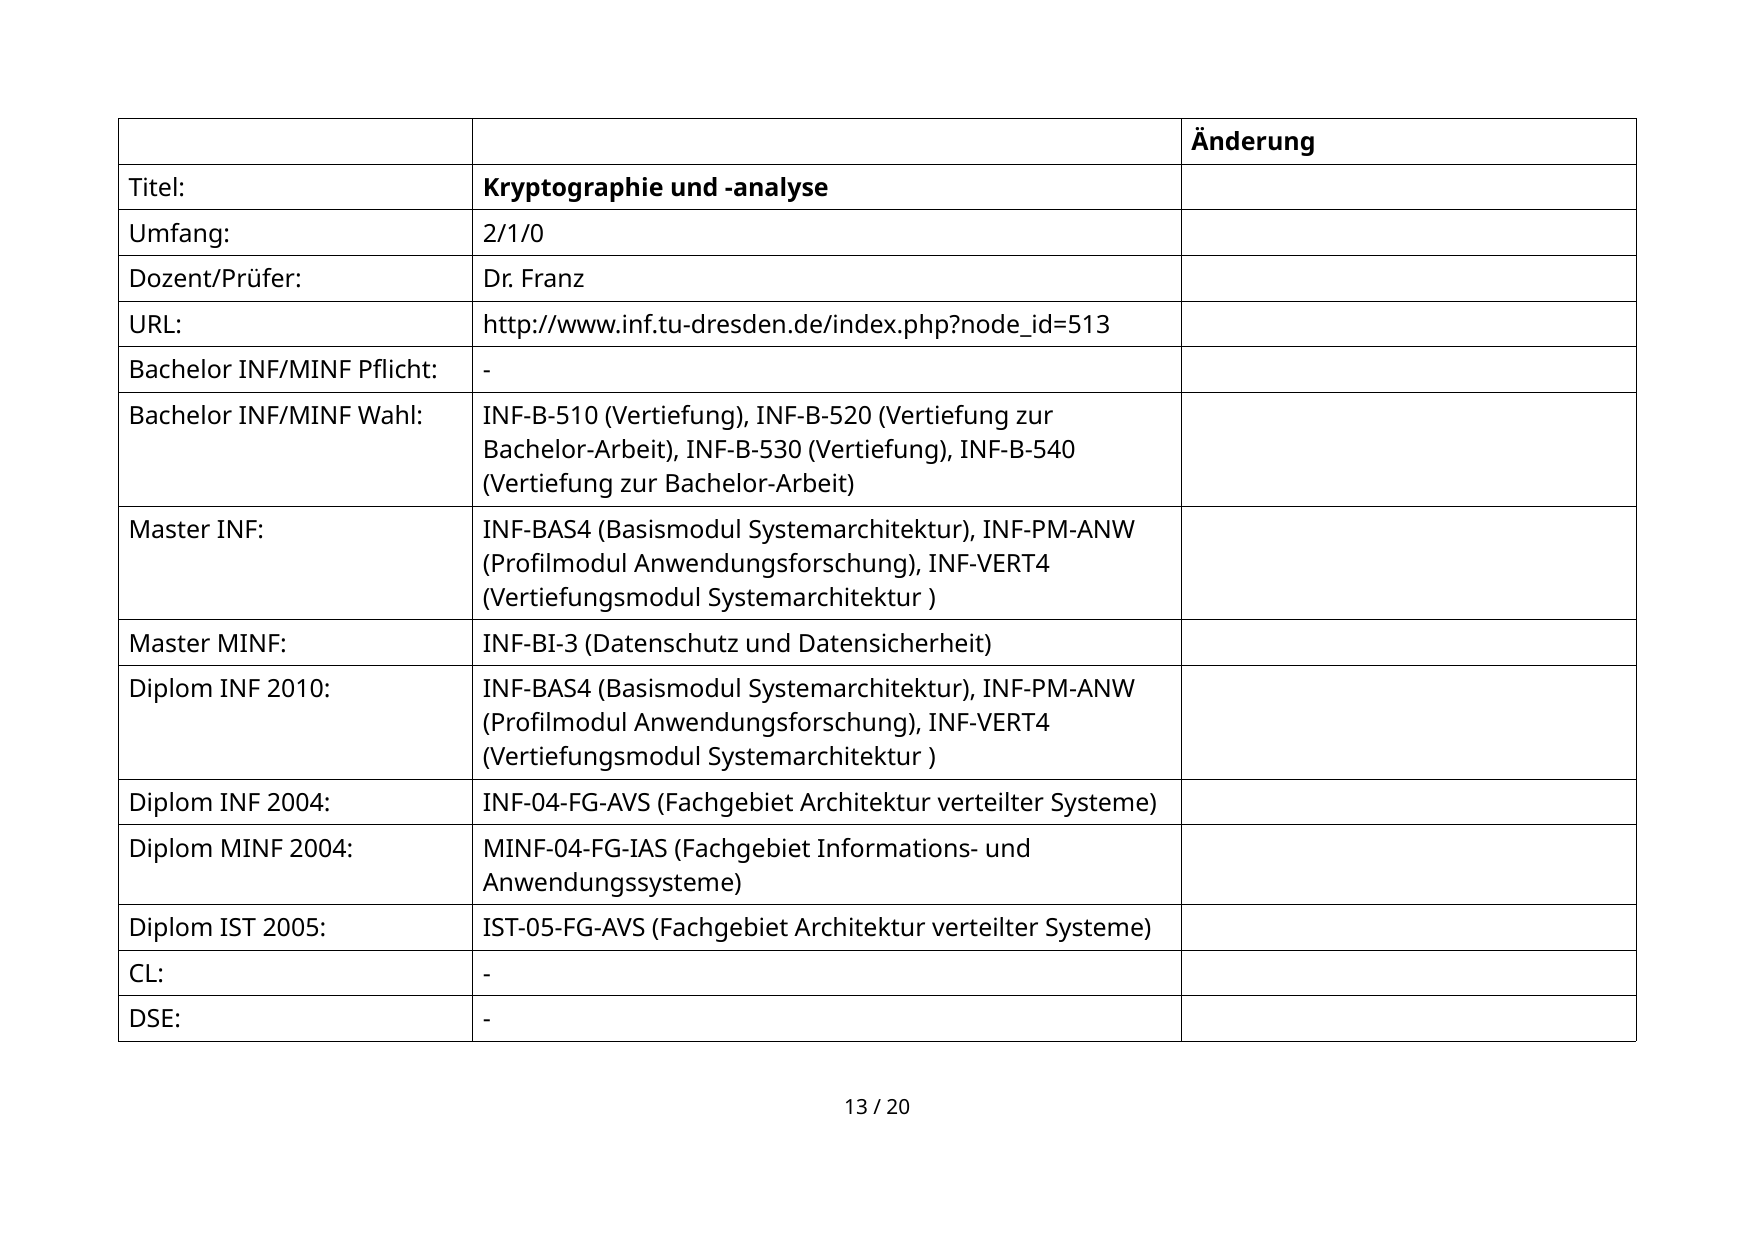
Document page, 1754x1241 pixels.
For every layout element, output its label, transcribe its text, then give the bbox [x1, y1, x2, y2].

table_cell - [473, 996, 1181, 1041]
table_cell [1182, 256, 1636, 301]
table_cell [1182, 825, 1636, 904]
table_cell MINF-04-FG-IAS (Fachgebiet Informations- und Anwendungssysteme) [473, 825, 1181, 904]
table_cell Bachelor INF/MINF Pflicht: [119, 347, 472, 392]
table_header [473, 119, 1181, 164]
table_cell - [473, 951, 1181, 995]
table_cell Umfang: [119, 210, 472, 255]
table_cell http://www.inf.tu-dresden.de/index.php?node_id=513 [473, 302, 1181, 346]
table_cell [1182, 666, 1636, 779]
table_cell Master MINF: [119, 620, 472, 665]
table_cell CL: [119, 951, 472, 995]
table_header [119, 119, 472, 164]
table_cell [1182, 780, 1636, 824]
table_cell INF-B-510 (Vertiefung), INF-B-520 (Vertiefung zur Bachelor-Arbeit), INF-B-530 (Vertiefung), INF-B-540 (Vertiefung zur Bachelor-Arbeit) [473, 393, 1181, 506]
table_cell Dr. Franz [473, 256, 1181, 301]
table_cell IST-05-FG-AVS (Fachgebiet Architektur verteilter Systeme) [473, 905, 1181, 950]
table_cell Diplom INF 2010: [119, 666, 472, 779]
table_cell [1182, 996, 1636, 1041]
table_cell 2/1/0 [473, 210, 1181, 255]
table_cell [1182, 210, 1636, 255]
table_cell INF-BAS4 (Basismodul Systemarchitektur), INF-PM-ANW (Profilmodul Anwendungsforschung), INF-VERT4 (Vertiefungsmodul Systemarchitektur ) [473, 666, 1181, 779]
table_cell Titel: [119, 165, 472, 209]
table_cell Diplom IST 2005: [119, 905, 472, 950]
table_cell Diplom INF 2004: [119, 780, 472, 824]
table_cell [1182, 165, 1636, 209]
table_cell [1182, 507, 1636, 619]
table_cell URL: [119, 302, 472, 346]
table_cell [1182, 393, 1636, 506]
table_cell [1182, 905, 1636, 950]
table_cell - [473, 347, 1181, 392]
table_cell INF-BI-3 (Datenschutz und Datensicherheit) [473, 620, 1181, 665]
table_cell [1182, 951, 1636, 995]
table_cell INF-BAS4 (Basismodul Systemarchitektur), INF-PM-ANW (Profilmodul Anwendungsforschung), INF-VERT4 (Vertiefungsmodul Systemarchitektur ) [473, 507, 1181, 619]
table_cell [1182, 347, 1636, 392]
table_cell Diplom MINF 2004: [119, 825, 472, 904]
table_cell DSE: [119, 996, 472, 1041]
table_cell Bachelor INF/MINF Wahl: [119, 393, 472, 506]
table_cell [1182, 620, 1636, 665]
table_cell [1182, 302, 1636, 346]
table_header Änderung [1182, 119, 1636, 164]
table_cell Master INF: [119, 507, 472, 619]
table_cell Kryptographie und -analyse [473, 165, 1181, 209]
table_cell Dozent/Prüfer: [119, 256, 472, 301]
table_cell INF-04-FG-AVS (Fachgebiet Architektur verteilter Systeme) [473, 780, 1181, 824]
